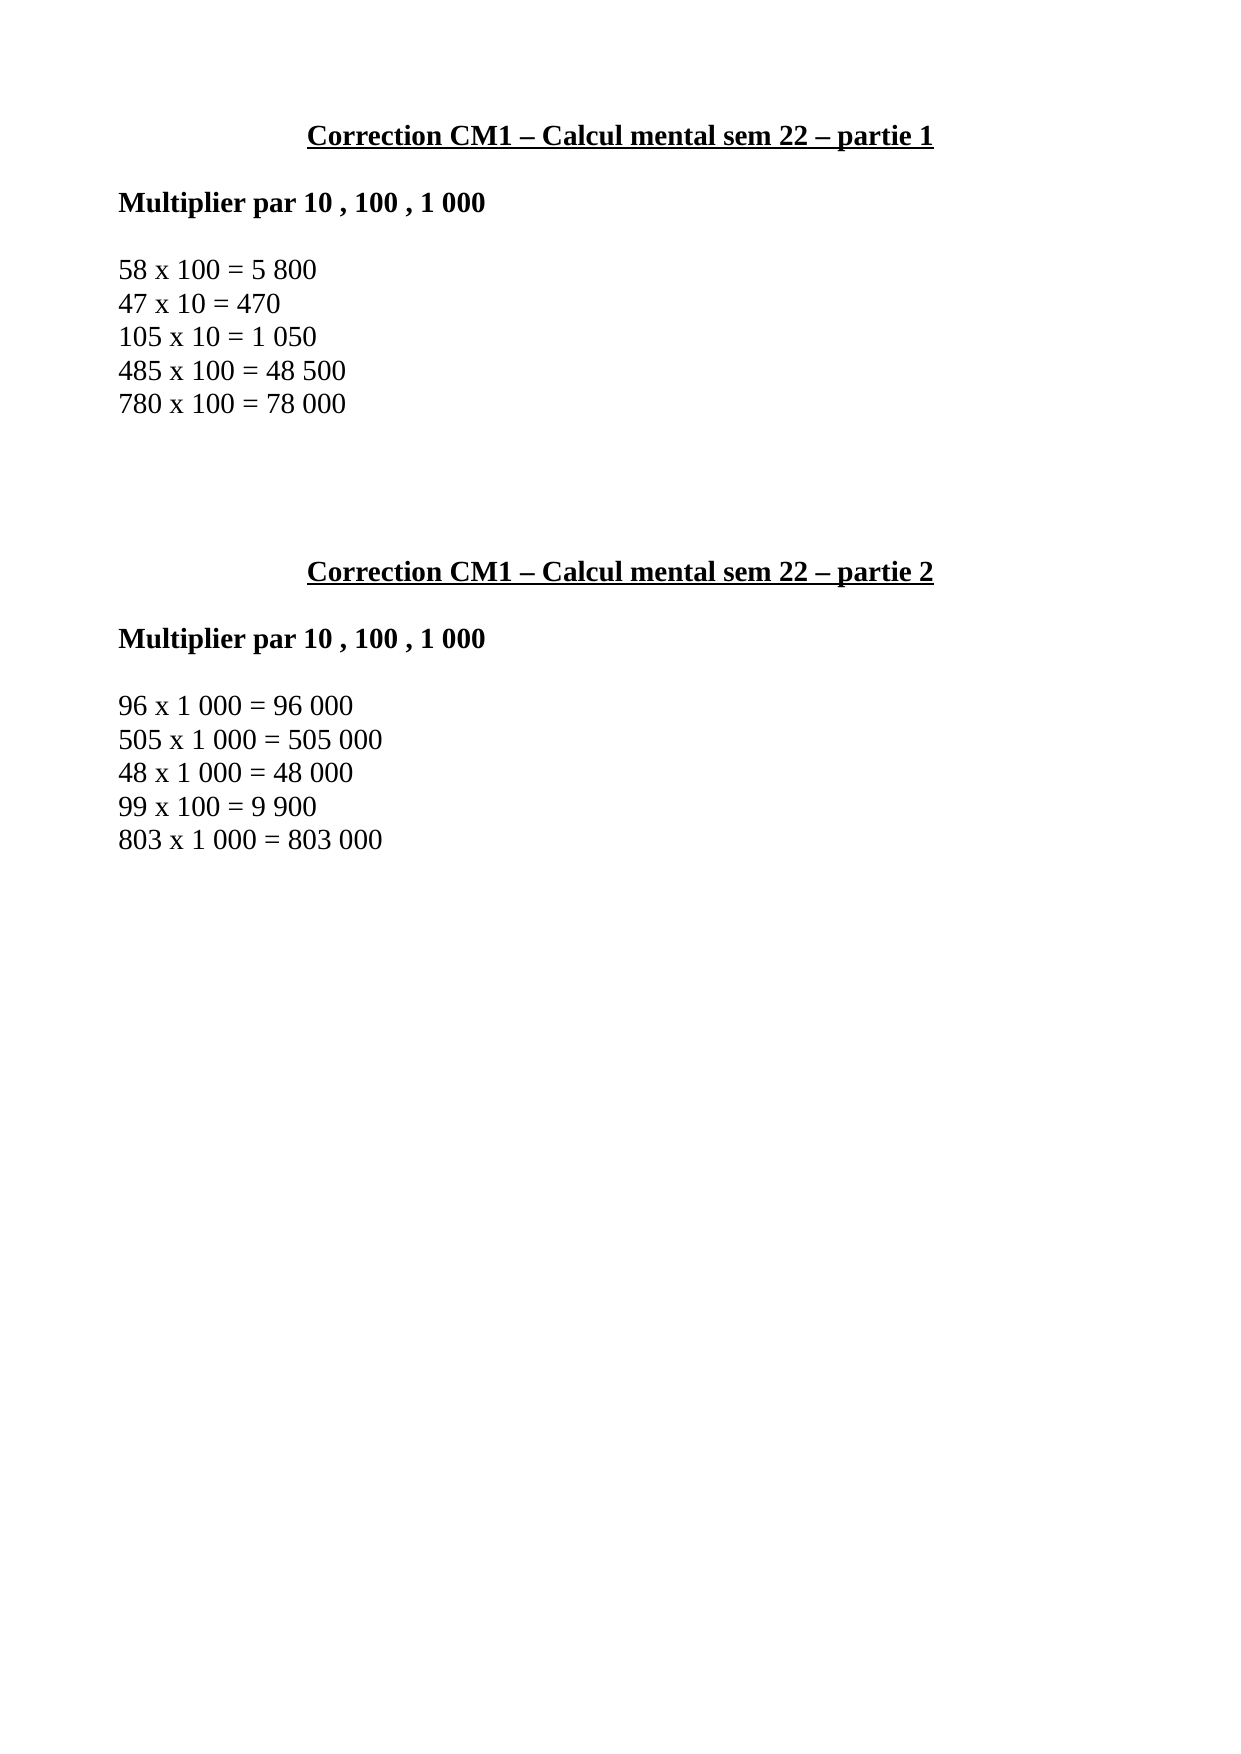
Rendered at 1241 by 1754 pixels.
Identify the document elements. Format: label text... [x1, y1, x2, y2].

text 99 x 100 = 9 900 [118, 789, 1122, 822]
text Correction CM1 – Calcul mental sem 22 – partie 1 [118, 118, 1122, 152]
text Multiplier par 10 , 100 , 1 000 [118, 185, 1122, 219]
text Multiplier par 10 , 100 , 1 000 [118, 621, 1122, 655]
text 803 x 1 000 = 803 000 [118, 822, 1122, 856]
text 47 x 10 = 470 [118, 286, 1122, 319]
text 48 x 1 000 = 48 000 [118, 755, 1122, 789]
text Correction CM1 – Calcul mental sem 22 – partie 2 [118, 554, 1122, 588]
text 105 x 10 = 1 050 [118, 319, 1122, 353]
text 780 x 100 = 78 000 [118, 386, 1122, 420]
text 485 x 100 = 48 500 [118, 353, 1122, 386]
text 58 x 100 = 5 800 [118, 252, 1122, 286]
text 505 x 1 000 = 505 000 [118, 722, 1122, 755]
text 96 x 1 000 = 96 000 [118, 688, 1122, 722]
